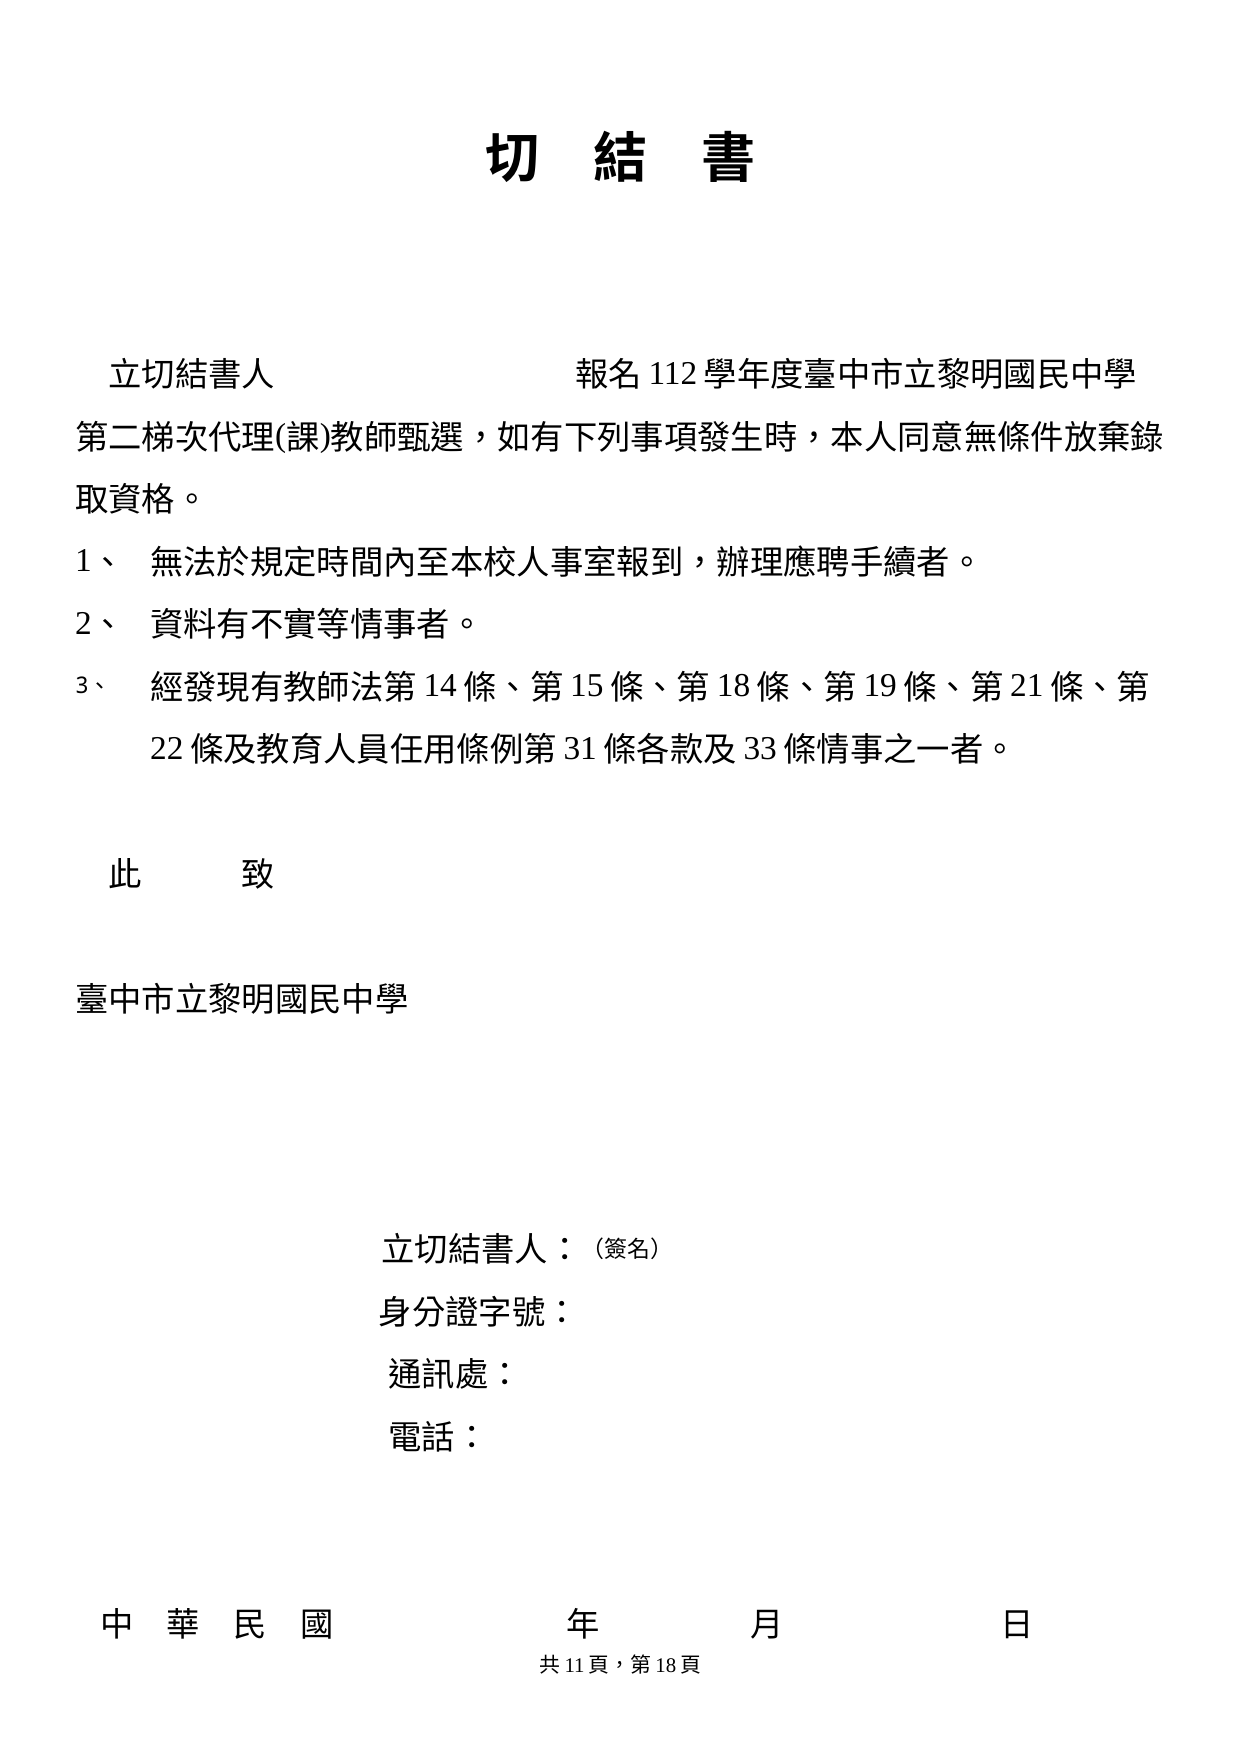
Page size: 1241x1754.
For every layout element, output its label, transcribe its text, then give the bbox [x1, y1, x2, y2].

text 身分證字號： [75, 1268, 1165, 1331]
text 電話： [75, 1393, 1165, 1456]
text 通訊處： [75, 1331, 1165, 1393]
text 立切結書人：（簽名） [75, 1206, 1165, 1268]
text 立切結書人 報名112學年度臺中市立黎明國民中學第二梯次代理(課)教師甄選，如有下列事項發生時，本人同意無條件放棄錄取資格。 [75, 331, 1165, 518]
text 中 華 民 國 年 月 日 [75, 1581, 1165, 1643]
text 此 致 [75, 831, 1165, 893]
text 切 結 書 [75, 81, 1165, 206]
list 無法於規定時間內至本校人事室報到，辦理應聘手續者。 [75, 518, 1165, 581]
list 經發現有教師法第14條、第15條、第18條、第19條、第21條、第22條及教育人員任用條例第31條各款及33條情事之一者。 [75, 643, 1165, 768]
list 資料有不實等情事者。 [75, 581, 1165, 643]
text 臺中市立黎明國民中學 [75, 956, 1165, 1018]
